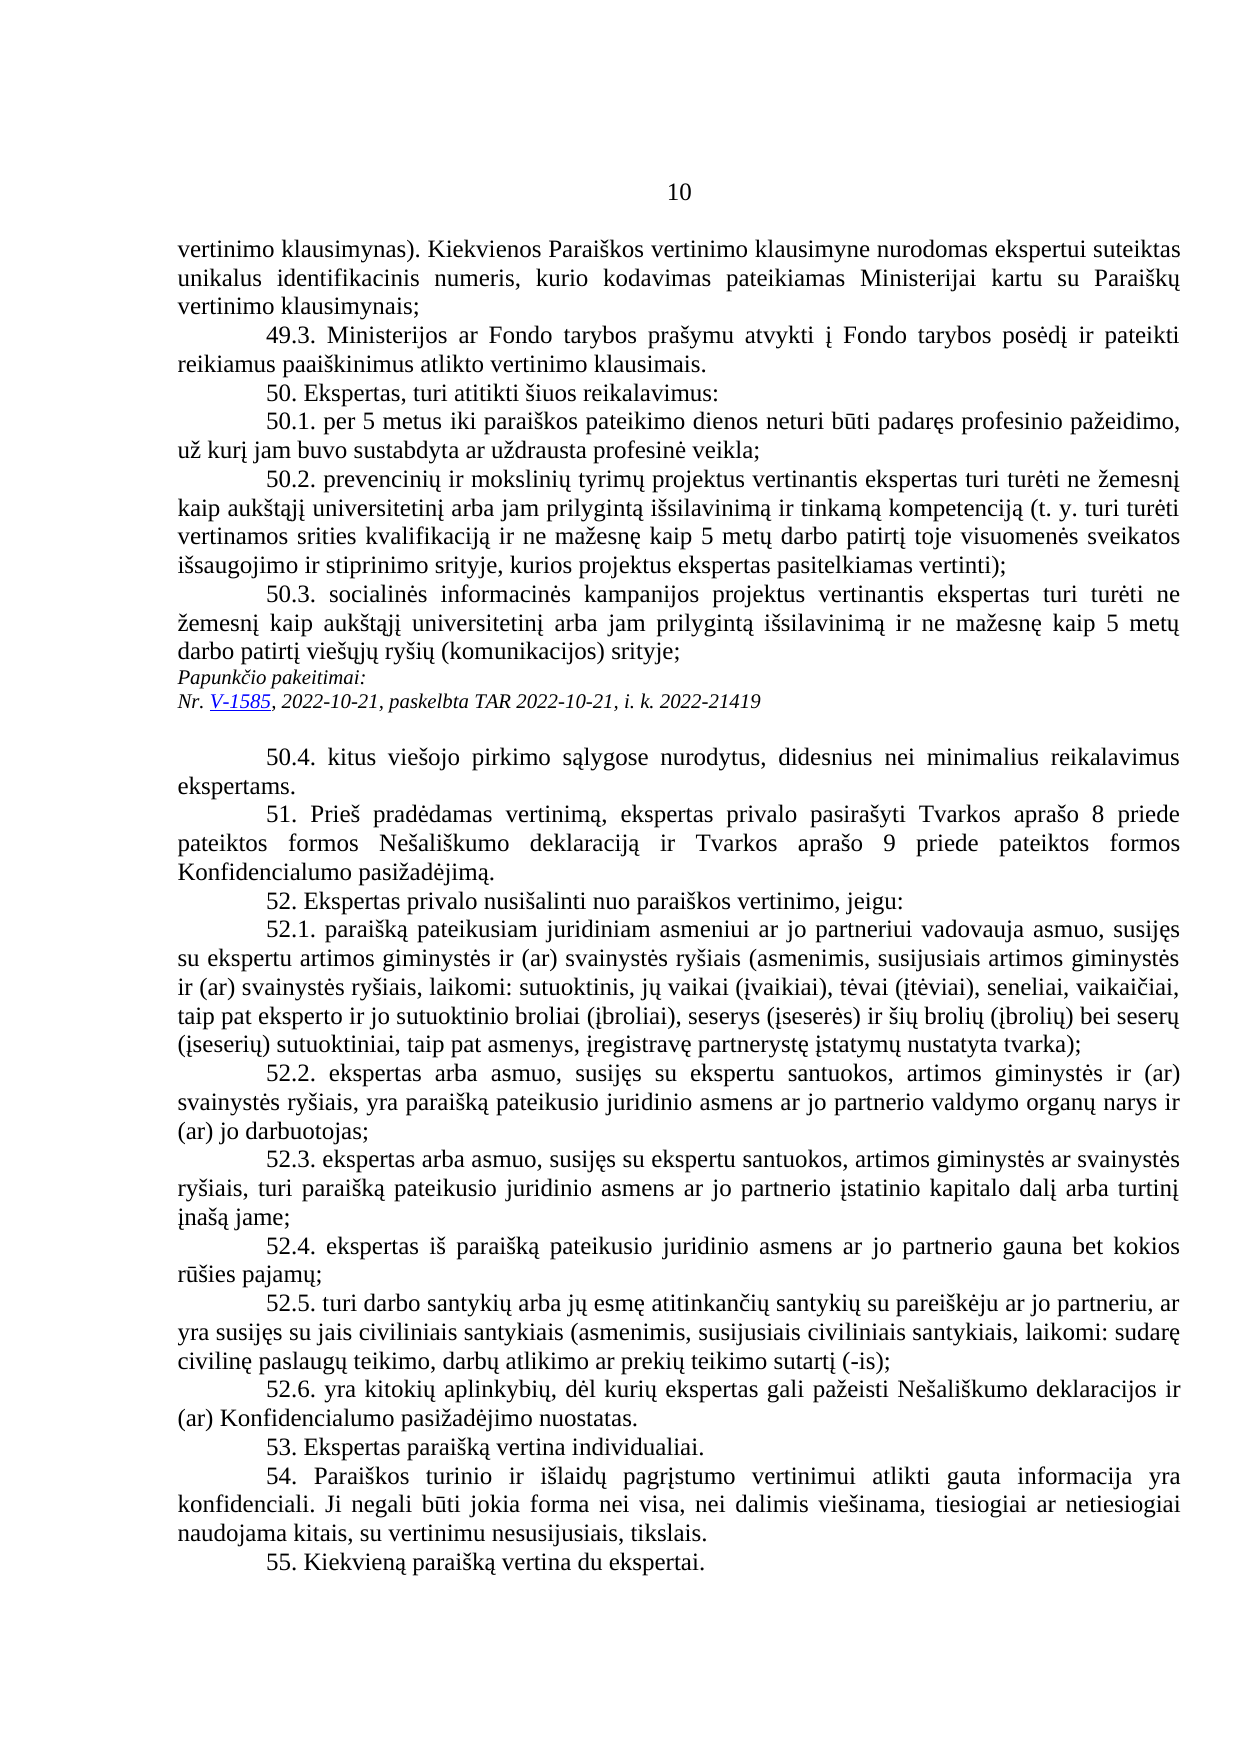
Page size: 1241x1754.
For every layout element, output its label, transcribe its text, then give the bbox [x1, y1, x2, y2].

text 50.1. per 5 metus iki paraiškos pateikimo dienos neturi būti padaręs profesinio pažeidimo, už kurį jam buvo sustabdyta ar uždrausta profesinė veikla; [177, 406, 1181, 464]
text 52.1. paraišką pateikusiam juridiniam asmeniui ar jo partneriui vadovauja asmuo, susijęs su ekspertu artimos giminystės ir (ar) svainystės ryšiais (asmenimis, susijusiais artimos giminystės ir (ar) svainystės ryšiais, laikomi: sutuoktinis, jų vaikai (įvaikiai), tėvai (įtėviai), seneliai, vaikaičiai, taip pat eksperto ir jo sutuoktinio broliai (įbroliai), seserys (įseserės) ir šių brolių (įbrolių) bei seserų (įseserių) sutuoktiniai, taip pat asmenys, įregistravę partnerystę įstatymų nustatyta tvarka); [177, 914, 1181, 1058]
text vertinimo klausimynas). Kiekvienos Paraiškos vertinimo klausimyne nurodomas ekspertui suteiktas unikalus identifikacinis numeris, kurio kodavimas pateikiamas Ministerijai kartu su Paraiškų vertinimo klausimynais; [177, 234, 1181, 320]
text 52.3. ekspertas arba asmuo, susijęs su ekspertu santuokos, artimos giminystės ar svainystės ryšiais, turi paraišką pateikusio juridinio asmens ar jo partnerio įstatinio kapitalo dalį arba turtinį įnašą jame; [177, 1144, 1181, 1231]
text 52. Ekspertas privalo nusišalinti nuo paraiškos vertinimo, jeigu: [177, 886, 1181, 914]
text 54. Paraiškos turinio ir išlaidų pagrįstumo vertinimui atlikti gauta informacija yra konfidenciali. Ji negali būti jokia forma nei visa, nei dalimis viešinama, tiesiogiai ar netiesiogiai naudojama kitais, su vertinimu nesusijusiais, tikslais. [177, 1461, 1181, 1547]
text 49.3. Ministerijos ar Fondo tarybos prašymu atvykti į Fondo tarybos posėdį ir pateikti reikiamus paaiškinimus atlikto vertinimo klausimais. [177, 320, 1181, 378]
text 55. Kiekvieną paraišką vertina du ekspertai. [177, 1547, 1181, 1576]
text Papunkčio pakeitimai: [177, 665, 1181, 689]
text 51. Prieš pradėdamas vertinimą, ekspertas privalo pasirašyti Tvarkos aprašo 8 priede pateiktos formos Nešališkumo deklaraciją ir Tvarkos aprašo 9 priede pateiktos formos Konfidencialumo pasižadėjimą. [177, 799, 1181, 886]
text 50.2. prevencinių ir mokslinių tyrimų projektus vertinantis ekspertas turi turėti ne žemesnį kaip aukštąjį universitetinį arba jam prilygintą išsilavinimą ir tinkamą kompetenciją (t. y. turi turėti vertinamos srities kvalifikaciją ir ne mažesnę kaip 5 metų darbo patirtį toje visuomenės sveikatos išsaugojimo ir stiprinimo srityje, kurios projektus ekspertas pasitelkiamas vertinti); [177, 464, 1181, 579]
text 53. Ekspertas paraišką vertina individualiai. [177, 1432, 1181, 1461]
text Nr. V-1585, 2022-10-21, paskelbta TAR 2022-10-21, i. k. 2022-21419 [177, 689, 1181, 713]
text 52.5. turi darbo santykių arba jų esmę atitinkančių santykių su pareiškėju ar jo partneriu, ar yra susijęs su jais civiliniais santykiais (asmenimis, susijusiais civiliniais santykiais, laikomi: sudarę civilinę paslaugų teikimo, darbų atlikimo ar prekių teikimo sutartį (-is); [177, 1288, 1181, 1374]
text 52.2. ekspertas arba asmuo, susijęs su ekspertu santuokos, artimos giminystės ir (ar) svainystės ryšiais, yra paraišką pateikusio juridinio asmens ar jo partnerio valdymo organų narys ir (ar) jo darbuotojas; [177, 1058, 1181, 1144]
text 50.4. kitus viešojo pirkimo sąlygose nurodytus, didesnius nei minimalius reikalavimus ekspertams. [177, 742, 1181, 799]
text 52.4. ekspertas iš paraišką pateikusio juridinio asmens ar jo partnerio gauna bet kokios rūšies pajamų; [177, 1231, 1181, 1288]
text 50.3. socialinės informacinės kampanijos projektus vertinantis ekspertas turi turėti ne žemesnį kaip aukštąjį universitetinį arba jam prilygintą išsilavinimą ir ne mažesnę kaip 5 metų darbo patirtį viešųjų ryšių (komunikacijos) srityje; [177, 579, 1181, 665]
text 52.6. yra kitokių aplinkybių, dėl kurių ekspertas gali pažeisti Nešališkumo deklaracijos ir (ar) Konfidencialumo pasižadėjimo nuostatas. [177, 1374, 1181, 1432]
text 50. Ekspertas, turi atitikti šiuos reikalavimus: [177, 378, 1181, 406]
